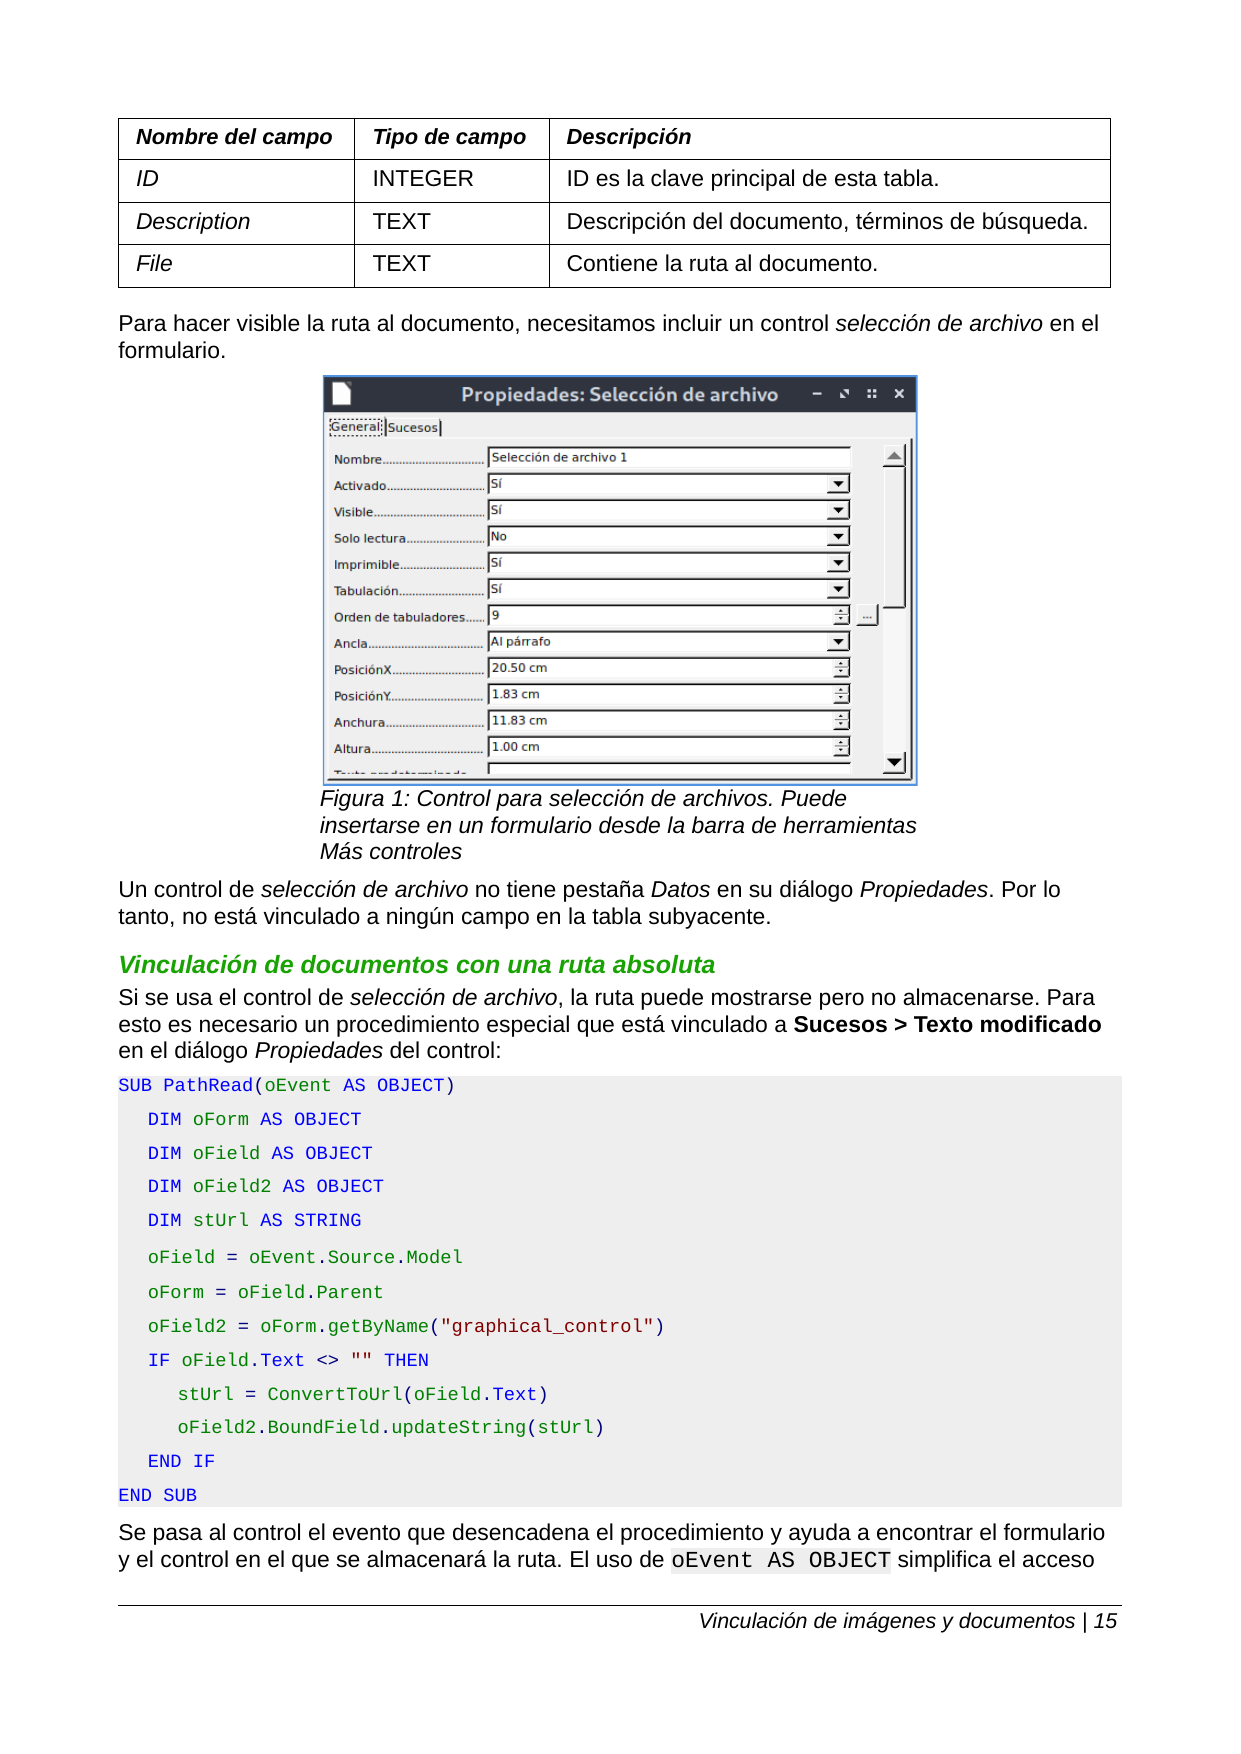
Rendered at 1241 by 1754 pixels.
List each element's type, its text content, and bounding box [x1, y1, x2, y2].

text IF oField.Text <> "" THEN [118, 1351, 1122, 1372]
table_header Tipo de campo [355, 119, 549, 159]
text Para hacer visible la ruta al documento, necesitamos incluir un control selección de archivo en el formulario. [118, 310, 1122, 363]
text DIM oField2 AS OBJECT [118, 1177, 1122, 1198]
table_cell ID [119, 160, 354, 202]
table_cell TEXT [355, 203, 549, 244]
table_cell ID es la clave principal de esta tabla. [550, 160, 1110, 202]
table_header Nombre del campo [119, 119, 354, 159]
table_cell TEXT [355, 245, 549, 287]
text oField2 = oForm.getByName("graphical_control") [118, 1317, 1122, 1338]
text END SUB [118, 1486, 1122, 1507]
text Se pasa al control el evento que desencadena el procedimiento y ayuda a encontrar el formulario y el control en el que se almacenará la ruta. El uso de oEvent AS OBJECT simplifica el acceso [118, 1519, 1122, 1574]
table_cell Descripción del documento, términos de búsqueda. [550, 203, 1110, 244]
text END IF [118, 1452, 1122, 1473]
table_header Descripción [550, 119, 1110, 159]
picture [322, 375, 918, 786]
table_cell INTEGER [355, 160, 549, 202]
text Si se usa el control de selección de archivo, la ruta puede mostrarse pero no almacenarse. Para esto es necesario un procedimiento especial que está vinculado a Sucesos > Texto modificado en el diálogo Propiedades del control: [118, 984, 1122, 1063]
text stUrl = ConvertToUrl(oField.Text) [118, 1384, 1122, 1406]
text oForm = oField.Parent [118, 1283, 1122, 1304]
text Figura 1: Control para selección de archivos. Puede insertarse en un formulario desde la barra de herramientas Más controles [319, 376, 921, 864]
text DIM oForm AS OBJECT [118, 1110, 1122, 1131]
table_cell Description [119, 203, 354, 244]
text oField = oEvent.Source.Model [118, 1245, 1122, 1271]
text DIM oField AS OBJECT [118, 1143, 1122, 1165]
text SUB PathRead(oEvent AS OBJECT) [118, 1076, 1122, 1097]
text DIM stUrl AS STRING [118, 1211, 1122, 1232]
text oField2.BoundField.updateString(stUrl) [118, 1418, 1122, 1439]
table_cell File [119, 245, 354, 287]
subtitle Vinculación de documentos con una ruta absoluta [118, 950, 1122, 978]
table_cell Contiene la ruta al documento. [550, 245, 1110, 287]
text Un control de selección de archivo no tiene pestaña Datos en su diálogo Propiedades. Por lo tanto, no está vinculado a ningún campo en la tabla subyacente. [118, 876, 1122, 929]
